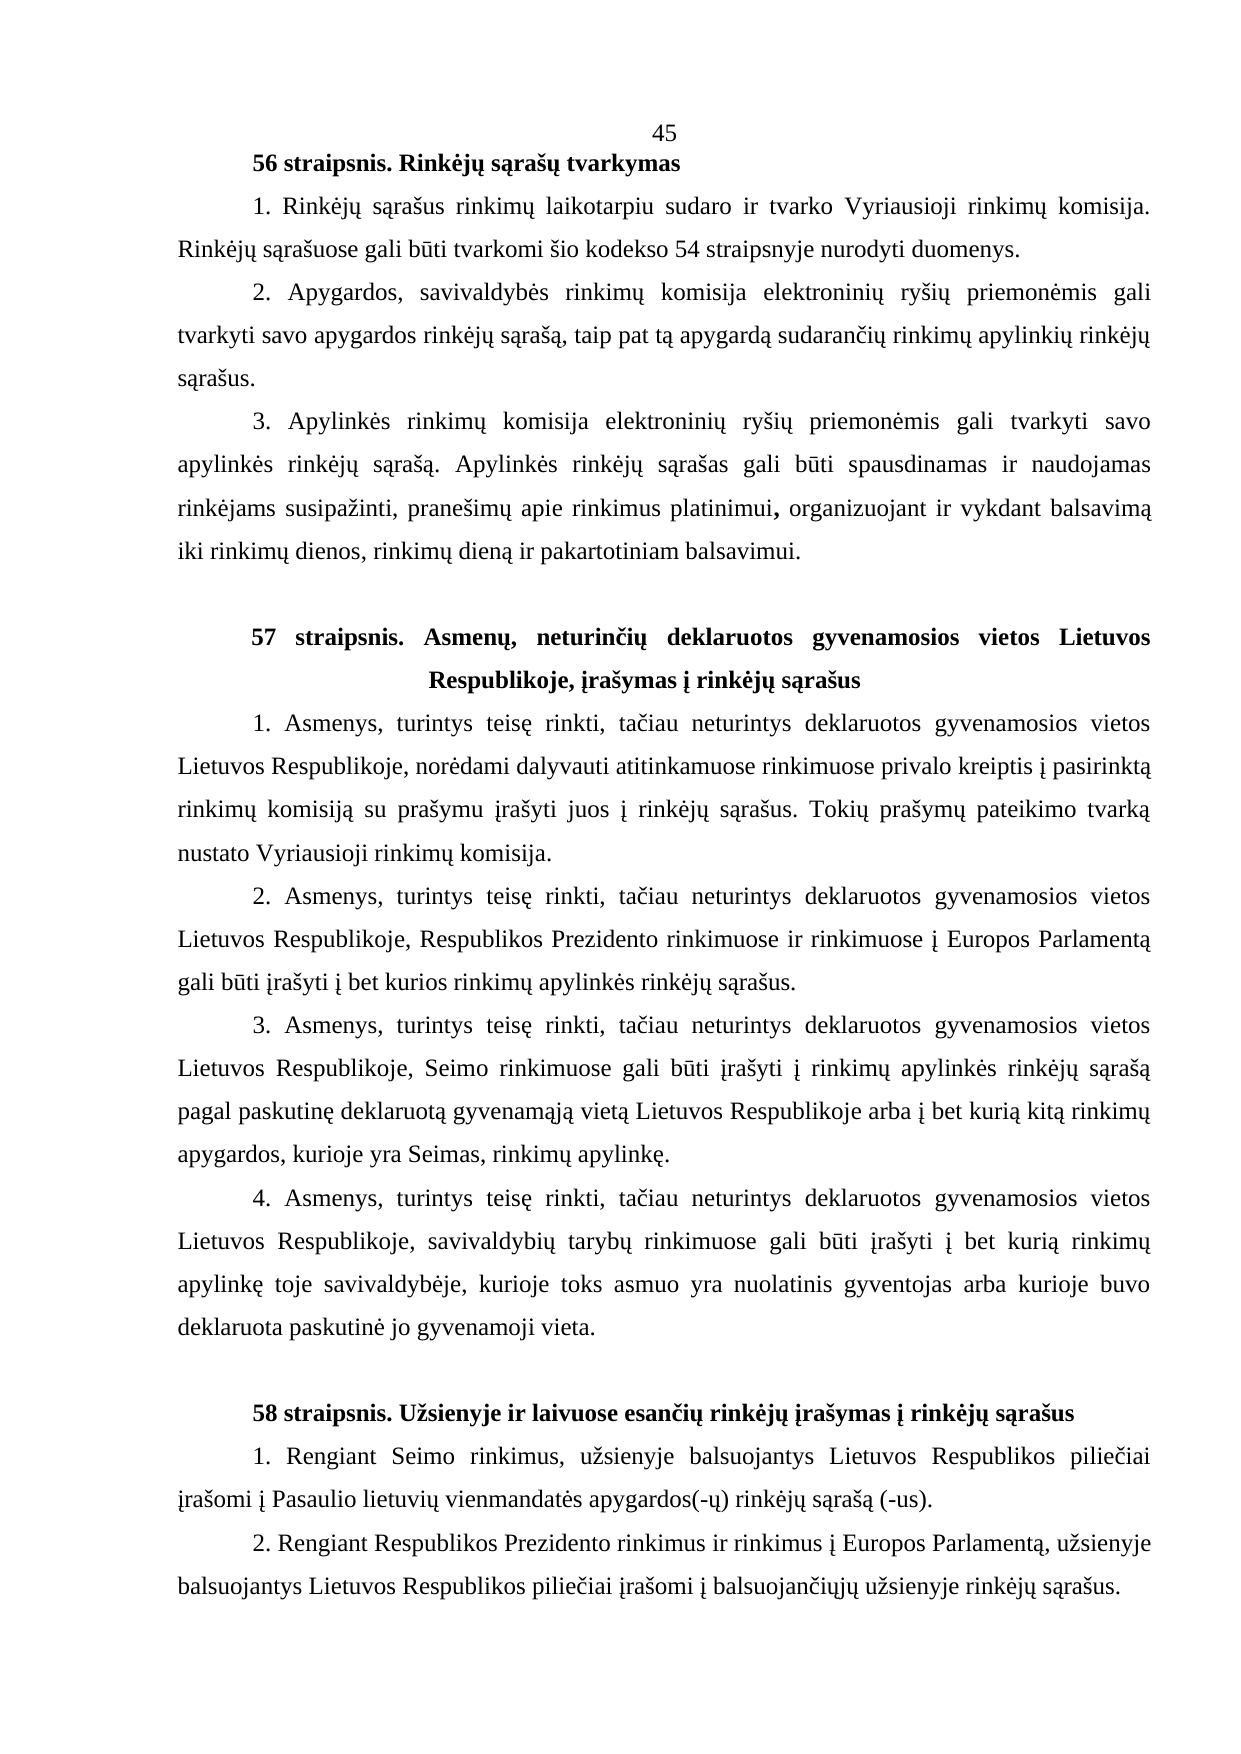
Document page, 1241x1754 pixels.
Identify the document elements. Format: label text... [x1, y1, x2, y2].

text 1. Rengiant Seimo rinkimus, užsienyje balsuojantys Lietuvos Respublikos piliečiai įrašomi į Pasaulio lietuvių vienmandatės apygardos(-ų) rinkėjų sąrašą (-us). [177, 1441, 1152, 1513]
text 1. Asmenys, turintys teisę rinkti, tačiau neturintys deklaruotos gyvenamosios vietos Lietuvos Respublikoje, norėdami dalyvauti atitinkamuose rinkimuose privalo kreiptis į pasirinktą rinkimų komisiją su prašymu įrašyti juos į rinkėjų sąrašus. Tokių prašymų pateikimo tvarką nustato Vyriausioji rinkimų komisija. [177, 708, 1152, 866]
text 4. Asmenys, turintys teisę rinkti, tačiau neturintys deklaruotos gyvenamosios vietos Lietuvos Respublikoje, savivaldybių tarybų rinkimuose gali būti įrašyti į bet kurią rinkimų apylinkę toje savivaldybėje, kurioje toks asmuo yra nuolatinis gyventojas arba kurioje buvo deklaruota paskutinė jo gyvenamoji vieta. [177, 1183, 1152, 1341]
subtitle 56 straipsnis. Rinkėjų sąrašų tvarkymas [177, 148, 1152, 176]
text 2. Asmenys, turintys teisę rinkti, tačiau neturintys deklaruotos gyvenamosios vietos Lietuvos Respublikoje, Respublikos Prezidento rinkimuose ir rinkimuose į Europos Parlamentą gali būti įrašyti į bet kurios rinkimų apylinkės rinkėjų sąrašus. [177, 881, 1152, 996]
text 3. Apylinkės rinkimų komisija elektroninių ryšių priemonėmis gali tvarkyti savo apylinkės rinkėjų sąrašą. Apylinkės rinkėjų sąrašas gali būti spausdinamas ir naudojamas rinkėjams susipažinti, pranešimų apie rinkimus platinimui, organizuojant ir vykdant balsavimą iki rinkimų dienos, rinkimų dieną ir pakartotiniam balsavimui. [177, 406, 1152, 564]
text 1. Rinkėjų sąrašus rinkimų laikotarpiu sudaro ir tvarko Vyriausioji rinkimų komisija. Rinkėjų sąrašuose gali būti tvarkomi šio kodekso 54 straipsnyje nurodyti duomenys. [177, 191, 1152, 263]
text 2. Rengiant Respublikos Prezidento rinkimus ir rinkimus į Europos Parlamentą, užsienyje balsuojantys Lietuvos Respublikos piliečiai įrašomi į balsuojančiųjų užsienyje rinkėjų sąrašus. [177, 1528, 1152, 1599]
text 3. Asmenys, turintys teisę rinkti, tačiau neturintys deklaruotos gyvenamosios vietos Lietuvos Respublikoje, Seimo rinkimuose gali būti įrašyti į rinkimų apylinkės rinkėjų sąrašą pagal paskutinę deklaruotą gyvenamąją vietą Lietuvos Respublikoje arba į bet kurią kitą rinkimų apygardos, kurioje yra Seimas, rinkimų apylinkę. [177, 1010, 1152, 1168]
subtitle 58 straipsnis. Užsienyje ir laivuose esančių rinkėjų įrašymas į rinkėjų sąrašus [177, 1398, 1152, 1427]
text 2. Apygardos, savivaldybės rinkimų komisija elektroninių ryšių priemonėmis gali tvarkyti savo apygardos rinkėjų sąrašą, taip pat tą apygardą sudarančių rinkimų apylinkių rinkėjų sąrašus. [177, 277, 1152, 392]
subtitle 57 straipsnis. Asmenų, neturinčių deklaruotos gyvenamosios vietos Lietuvos Respublikoje, įrašymas į rinkėjų sąrašus [251, 622, 1152, 694]
